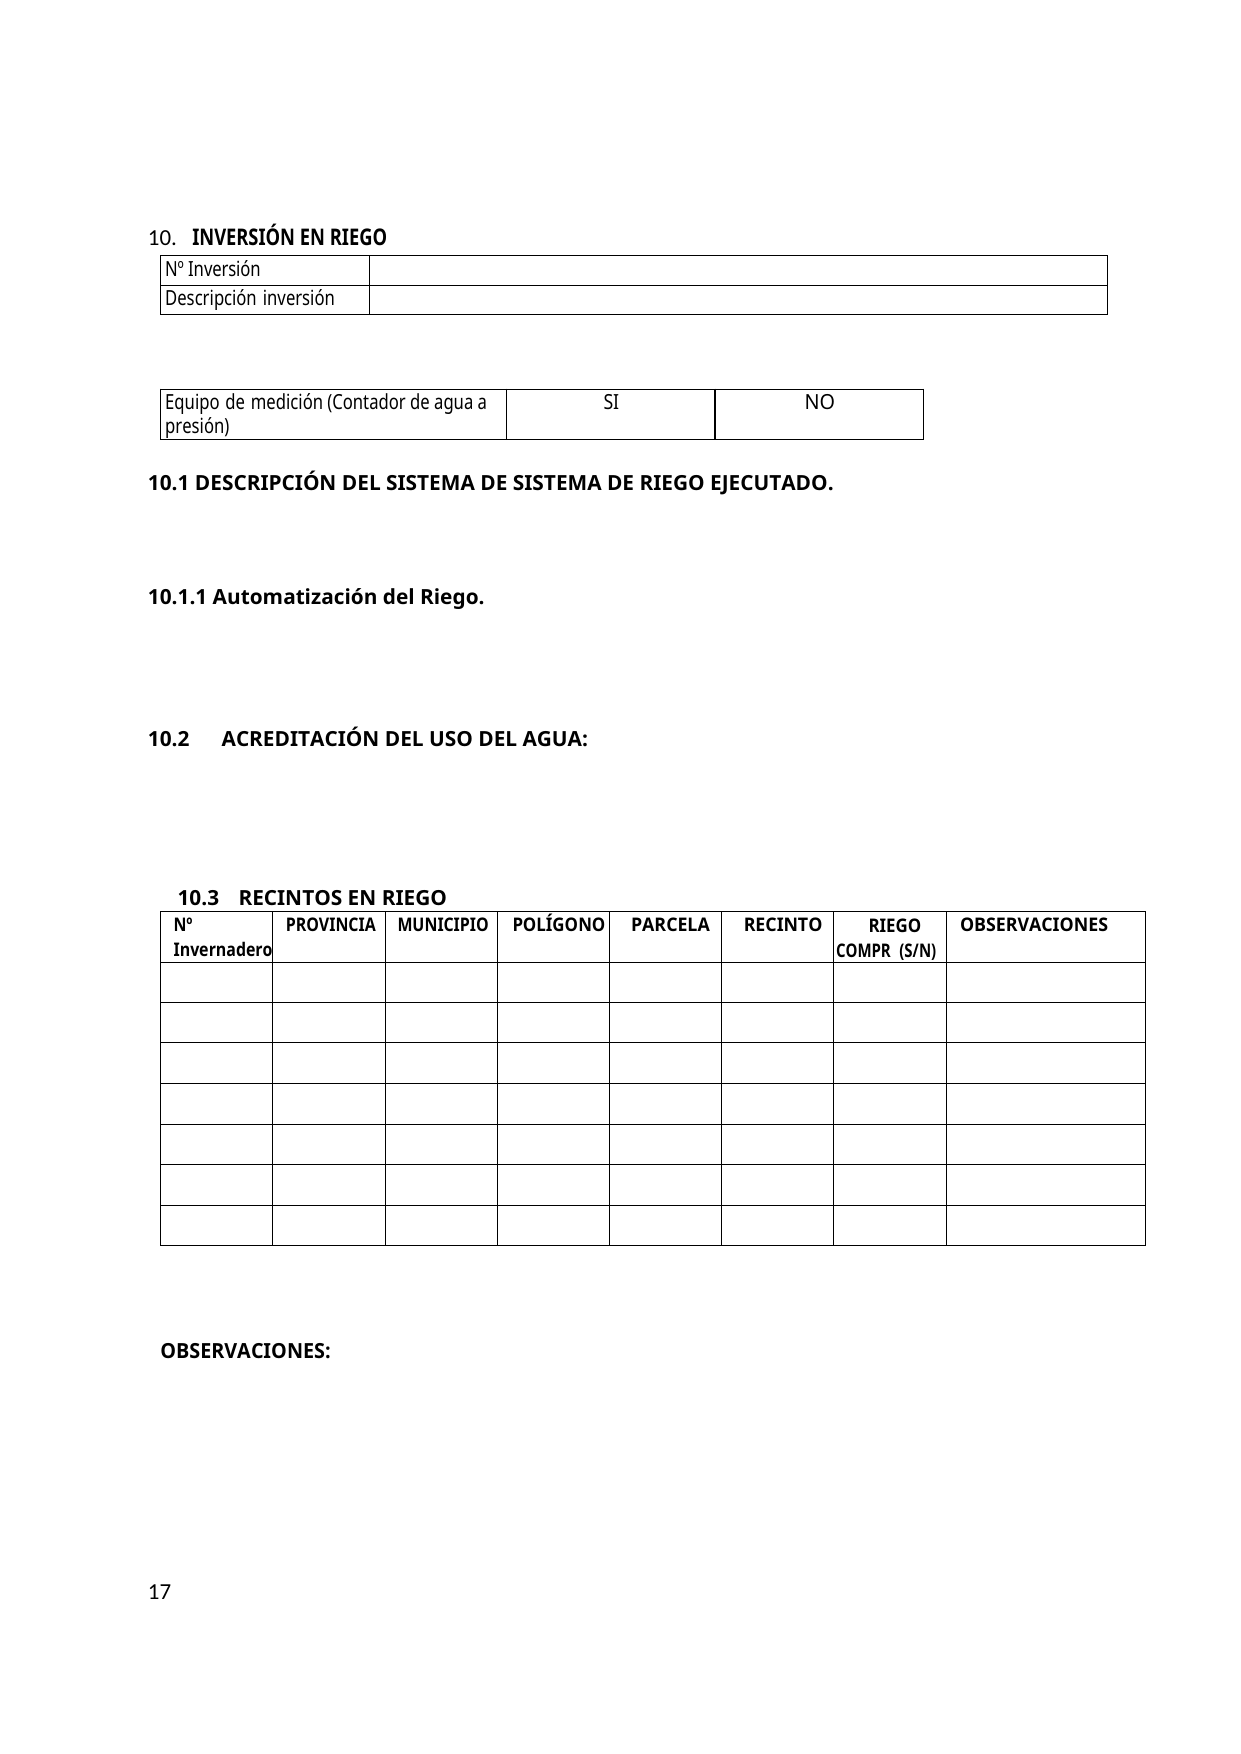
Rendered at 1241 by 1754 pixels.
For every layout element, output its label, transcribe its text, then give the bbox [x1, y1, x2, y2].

table_cell [498, 1206, 609, 1245]
table_cell [722, 1084, 833, 1123]
table_header [370, 256, 1107, 285]
table_header NO [716, 390, 923, 439]
table_cell [386, 1043, 497, 1083]
subtitle OBSERVACIONES: [160, 1336, 1107, 1364]
table_cell [498, 1165, 609, 1205]
table_cell [498, 963, 609, 1002]
table_cell [610, 1165, 721, 1205]
table_cell [273, 1125, 385, 1164]
table_cell [273, 1043, 385, 1083]
table_header OBSERVACIONES [947, 912, 1145, 962]
table_cell [947, 1165, 1145, 1205]
table_cell [498, 1125, 609, 1164]
text 10.1.1 Automatización del Riego. [148, 582, 1107, 611]
table_cell [610, 963, 721, 1002]
table_cell [370, 286, 1107, 314]
table_cell [834, 1043, 946, 1083]
table_cell [834, 963, 946, 1002]
table_cell [386, 1125, 497, 1164]
list RECINTOS EN RIEGO [177, 883, 1107, 911]
table_cell [947, 1125, 1145, 1164]
table_cell [610, 1003, 721, 1042]
table_cell [161, 963, 272, 1002]
table_header PARCELA [610, 912, 721, 962]
table_header RIEGO COMPR (S/N) [834, 912, 946, 962]
table_cell [498, 1084, 609, 1123]
table_cell [386, 1003, 497, 1042]
list INVERSIÓN EN RIEGO [148, 220, 1107, 252]
table_header SI [507, 390, 714, 439]
table_cell [722, 1043, 833, 1083]
table_cell [722, 1165, 833, 1205]
table_cell [273, 1206, 385, 1245]
table_header Nº Invernadero [161, 912, 272, 962]
table_header POLÍGONO [498, 912, 609, 962]
table_cell [161, 1043, 272, 1083]
table_cell [722, 963, 833, 1002]
table_header Equipo de medición (Contador de agua a presión) [161, 390, 506, 439]
table_cell [947, 1003, 1145, 1042]
table_cell [161, 1084, 272, 1123]
table_cell [161, 1165, 272, 1205]
table_header MUNICIPIO [386, 912, 497, 962]
text 10.1 DESCRIPCIÓN DEL SISTEMA DE SISTEMA DE RIEGO EJECUTADO. [148, 468, 1107, 497]
table_cell [610, 1043, 721, 1083]
table_cell [947, 963, 1145, 1002]
table_cell [834, 1206, 946, 1245]
table_cell [834, 1125, 946, 1164]
table_cell [161, 1125, 272, 1164]
table_header PROVINCIA [273, 912, 385, 962]
table_header Nº Inversión [161, 256, 369, 285]
table_cell [722, 1003, 833, 1042]
table_cell [386, 1165, 497, 1205]
table_cell [947, 1043, 1145, 1083]
table_cell [947, 1084, 1145, 1123]
table_cell [610, 1125, 721, 1164]
text 10.2 ACREDITACIÓN DEL USO DEL AGUA: [148, 724, 1107, 753]
table_cell [273, 1084, 385, 1123]
table_cell [722, 1206, 833, 1245]
table_cell [498, 1003, 609, 1042]
table_cell [610, 1084, 721, 1123]
table_cell [834, 1084, 946, 1123]
table_header RECINTO [722, 912, 833, 962]
table_cell [610, 1206, 721, 1245]
table_cell [834, 1165, 946, 1205]
table_cell [498, 1043, 609, 1083]
table_cell [386, 963, 497, 1002]
table_cell [161, 1206, 272, 1245]
table_cell [386, 1084, 497, 1123]
table_cell [273, 1165, 385, 1205]
table_cell [273, 1003, 385, 1042]
table_cell [161, 1003, 272, 1042]
table_cell [947, 1206, 1145, 1245]
table_cell [834, 1003, 946, 1042]
table_cell Descripción inversión [161, 286, 369, 314]
table_cell [722, 1125, 833, 1164]
table_cell [386, 1206, 497, 1245]
table_cell [273, 963, 385, 1002]
